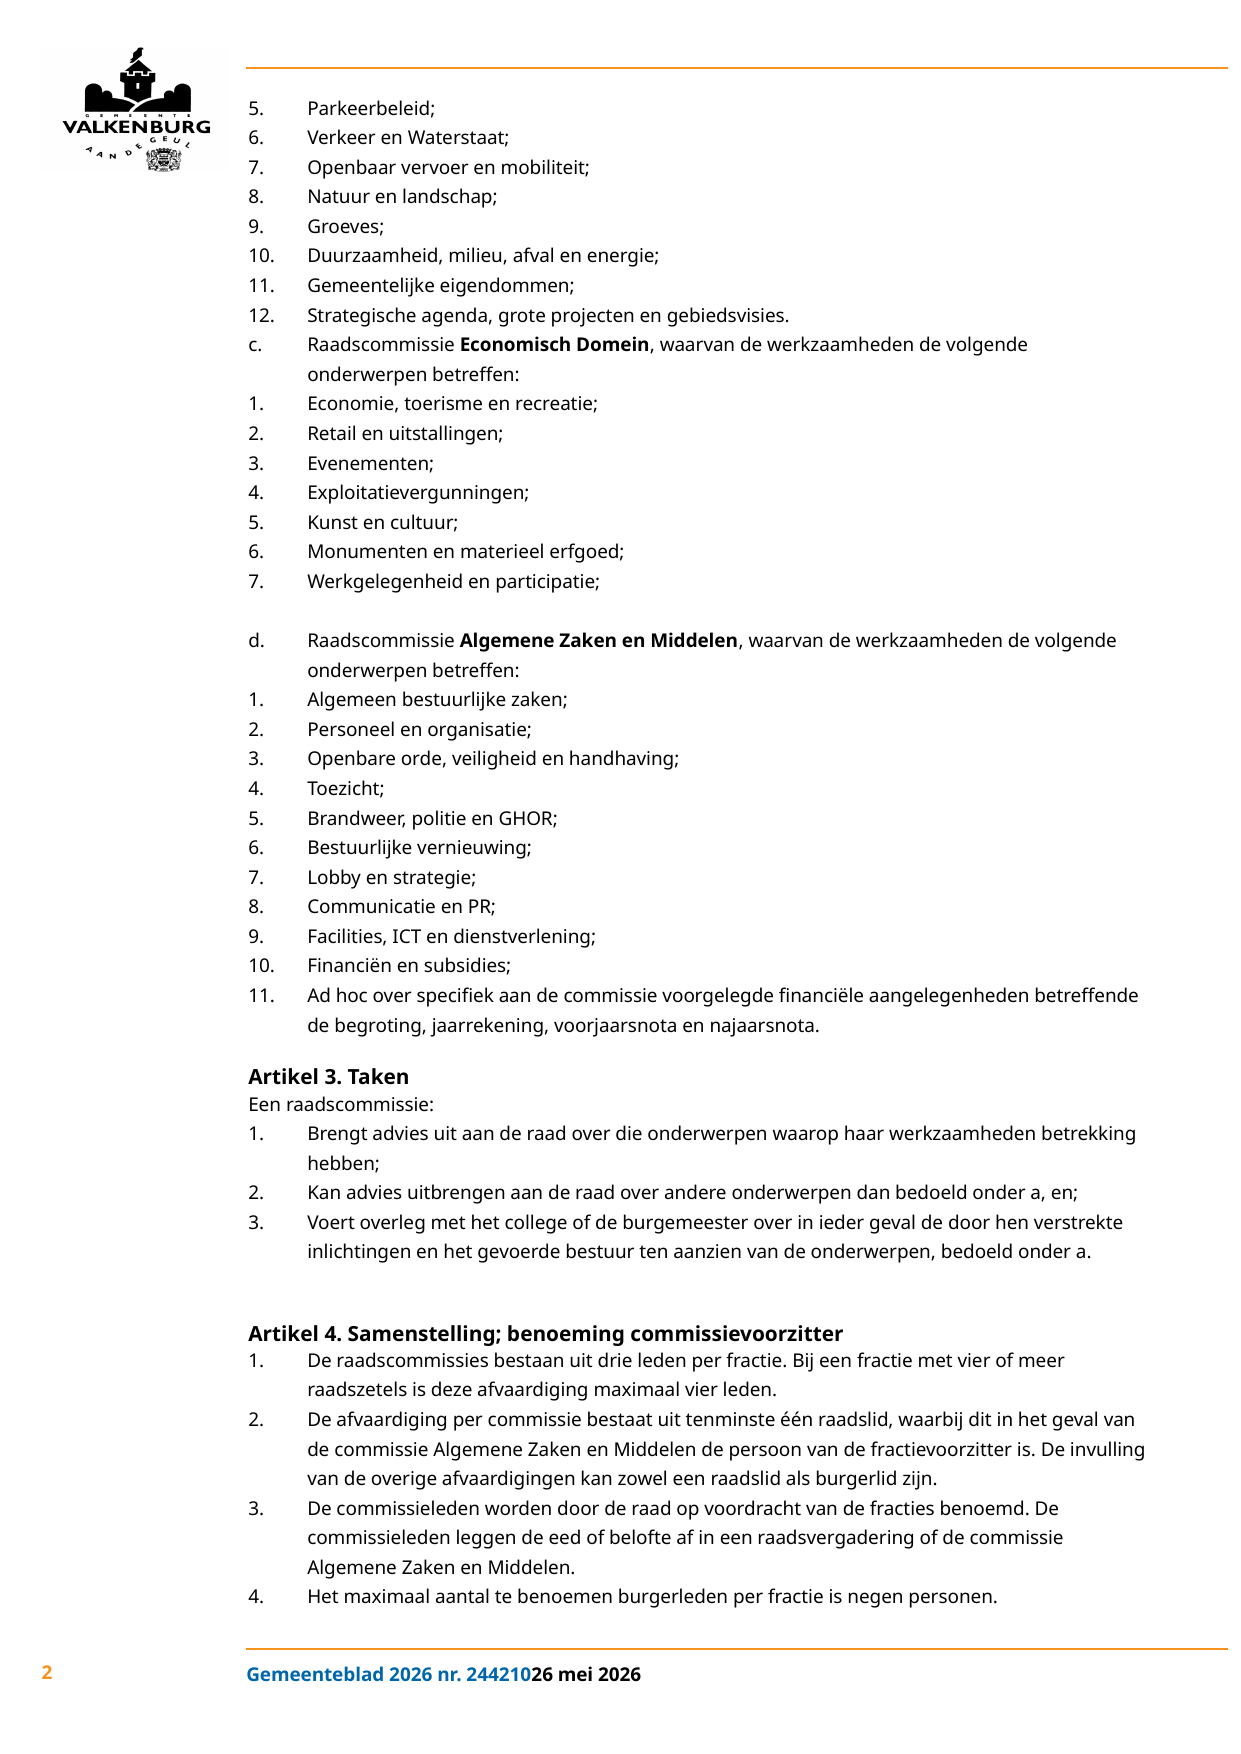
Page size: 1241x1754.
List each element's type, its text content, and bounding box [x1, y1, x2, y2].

list Monumenten en materieel erfgoed; [248, 538, 1152, 564]
list Brengt advies uit aan de raad over die onderwerpen waarop haar werkzaamheden betrekking hebben; [248, 1120, 1152, 1176]
list Openbare orde, veiligheid en handhaving; [248, 746, 1152, 771]
list Openbaar vervoer en mobiliteit; [248, 154, 1152, 180]
list Personeel en organisatie; [248, 716, 1152, 742]
list Parkeerbeleid; [248, 95, 1152, 121]
list Facilities, ICT en dienstverlening; [248, 923, 1152, 949]
list Het maximaal aantal te benoemen burgerleden per fractie is negen personen. [248, 1584, 1152, 1609]
list Voert overleg met het college of de burgemeester over in ieder geval de door hen verstrekte inlichtingen en het gevoerde bestuur ten aanzien van de onderwerpen, bedoeld onder a. [248, 1209, 1152, 1264]
list Gemeentelijke eigendommen; [248, 272, 1152, 298]
text Artikel 4. Samenstelling; benoeming commissievoorzitter [248, 1319, 1152, 1347]
list Ad hoc over specifiek aan de commissie voorgelegde financiële aangelegenheden betreffende de begroting, jaarrekening, voorjaarsnota en najaarsnota. [248, 982, 1152, 1038]
text Een raadscommissie: [248, 1091, 1152, 1116]
list Natuur en landschap; [248, 183, 1152, 209]
list Evenementen; [248, 450, 1152, 476]
list Economie, toerisme en recreatie; [248, 391, 1152, 416]
list Exploitatievergunningen; [248, 479, 1152, 505]
list Raadscommissie Economisch Domein, waarvan de werkzaamheden de volgende onderwerpen betreffen: [248, 331, 1152, 387]
list Raadscommissie Algemene Zaken en Middelen, waarvan de werkzaamheden de volgende onderwerpen betreffen: [248, 627, 1152, 683]
list Financiën en subsidies; [248, 953, 1152, 978]
list Toezicht; [248, 775, 1152, 801]
list Werkgelegenheid en participatie; [248, 568, 1152, 594]
list Groeves; [248, 213, 1152, 239]
list Lobby en strategie; [248, 864, 1152, 890]
list Verkeer en Waterstaat; [248, 124, 1152, 150]
text Artikel 3. Taken [248, 1062, 1152, 1091]
list Kan advies uitbrengen aan de raad over andere onderwerpen dan bedoeld onder a, en; [248, 1179, 1152, 1205]
list Duurzaamheid, milieu, afval en energie; [248, 243, 1152, 268]
list Retail en uitstallingen; [248, 420, 1152, 446]
picture [41, 47, 231, 172]
list De afvaardiging per commissie bestaat uit tenminste één raadslid, waarbij dit in het geval van de commissie Algemene Zaken en Middelen de persoon van de fractievoorzitter is. De invulling van de overige afvaardigingen kan zowel een raadslid als burgerlid zijn. [248, 1406, 1152, 1491]
list Communicatie en PR; [248, 893, 1152, 919]
list De raadscommissies bestaan uit drie leden per fractie. Bij een fractie met vier of meer raadszetels is deze afvaardiging maximaal vier leden. [248, 1347, 1152, 1402]
list Strategische agenda, grote projecten en gebiedsvisies. [248, 302, 1152, 328]
list Kunst en cultuur; [248, 509, 1152, 535]
list Brandweer, politie en GHOR; [248, 805, 1152, 831]
list De commissieleden worden door de raad op voordracht van de fracties benoemd. De commissieleden leggen de eed of belofte af in een raadsvergadering of de commissie Algemene Zaken en Middelen. [248, 1495, 1152, 1580]
list Algemeen bestuurlijke zaken; [248, 686, 1152, 712]
list Bestuurlijke vernieuwing; [248, 834, 1152, 860]
